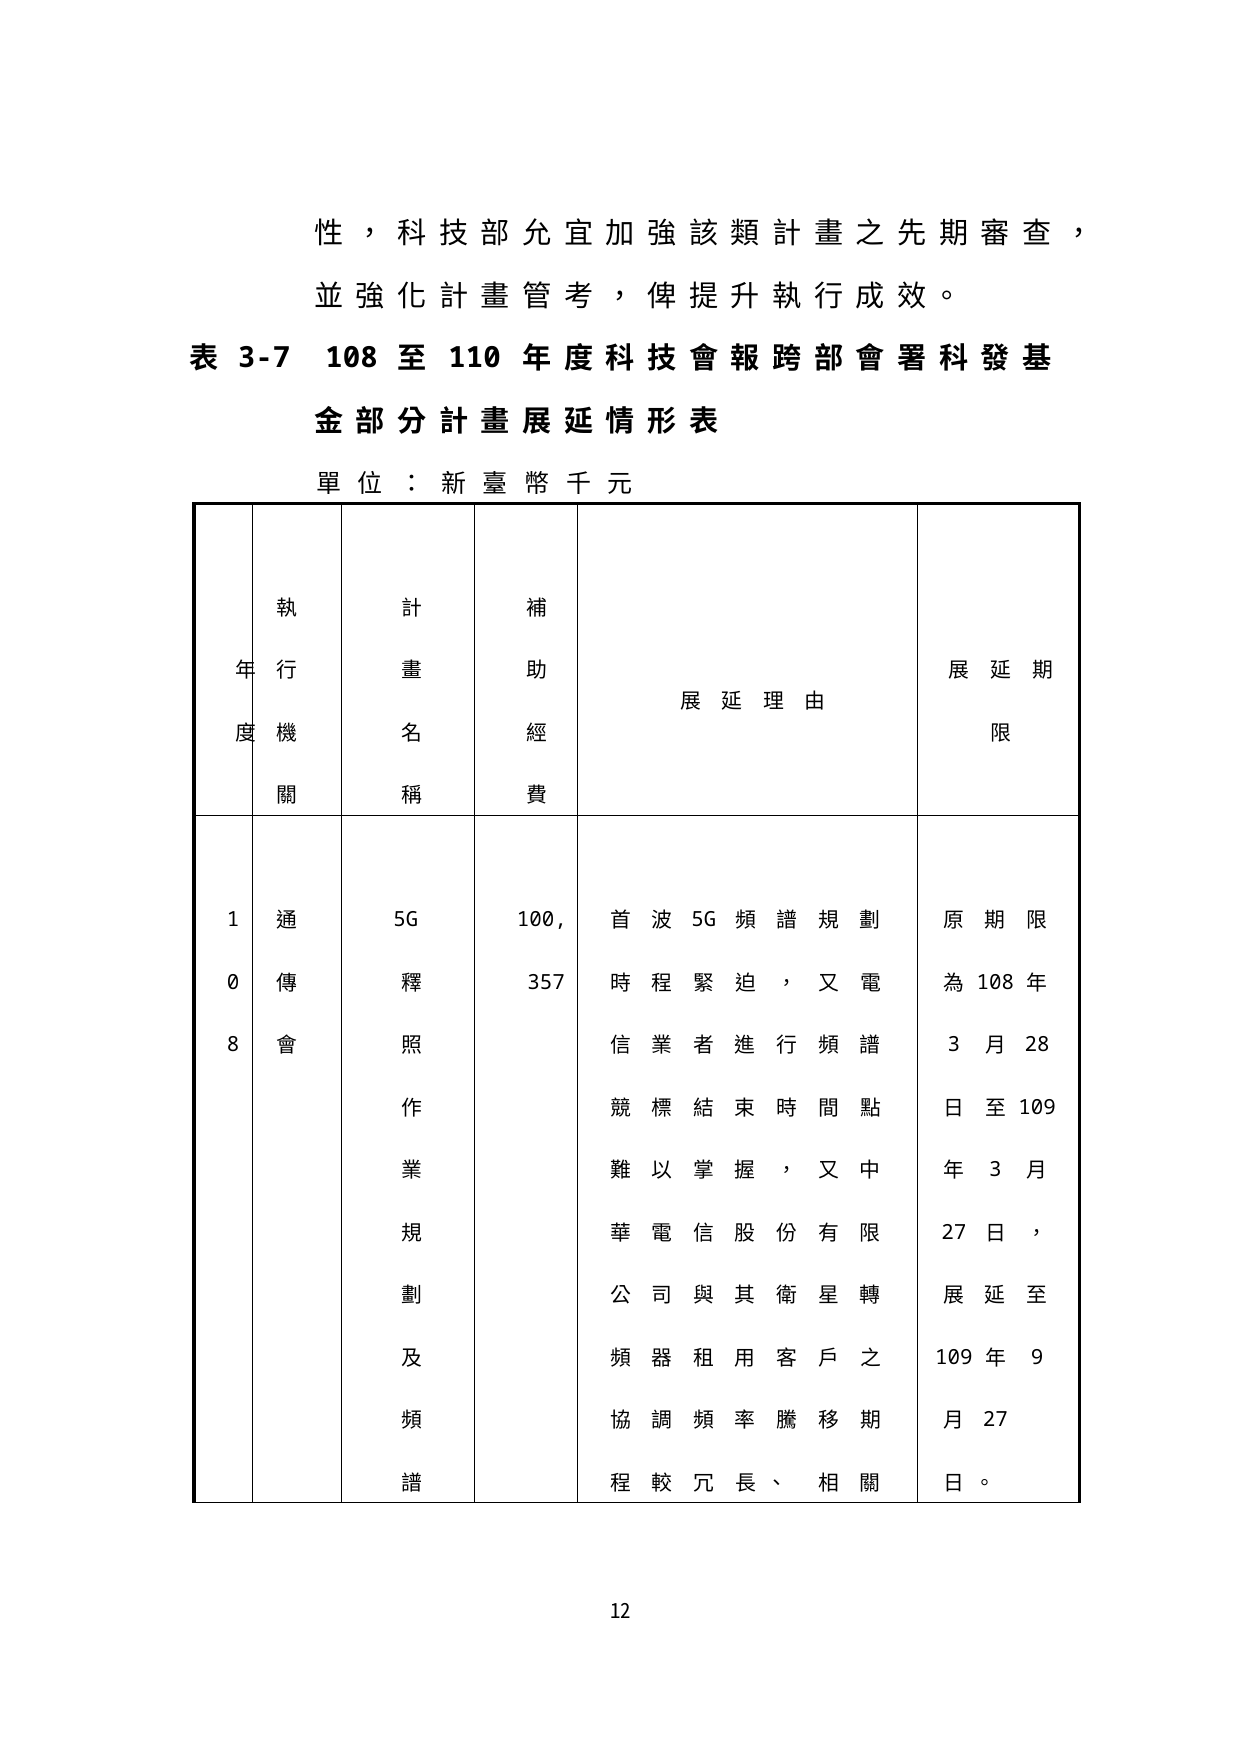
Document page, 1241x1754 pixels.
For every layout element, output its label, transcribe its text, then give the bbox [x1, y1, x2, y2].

table_header 執行機關 [253, 505, 341, 814]
table_cell 108 [196, 816, 252, 1502]
table_header 補助經費 [475, 505, 577, 814]
table_header 年度 [196, 505, 252, 814]
text 例如衛福部及內政部109年度辦理「緊急醫療救護智能平臺-救急救難一站通推動計畫」，分別因軟硬體系統建置、採購及行政流程延誤等因素，申請展延2次、7個月；又如交通部110年度辦理「大型車輛裝設主動預警輔助系統」，因研訂基礎架構及輔助機制費時，且涉及各工作介面橫向溝通，展延11.5個月(詳表3-7)。此外，科技會報辦公室於107至109年辦理科技決策支援暨科技相關計畫，係例行性業務且已執行數年，惟仍有展延情事(詳表3-8)。為避免跨部會署科發基金計畫多次延展或長時間延展，喪失時效性，科技部允宜加強該類計畫之先期審查，並強化計畫管考，俾提升執行成效。 [300, 189, 1058, 314]
table_header 展延理由 [578, 505, 917, 814]
table_cell 原期限為108年3月28日至109年3月27日，展延至109年9月27日。 [918, 816, 1078, 1502]
table_header 展延期限 [918, 505, 1078, 814]
table_cell 首波5G頻譜規劃時程緊迫，又電信業者進行頻譜競標結束時間點難以掌握，又中華電信股份有限公司與其衛星轉頻器租用客戶之協調頻率騰移期程較冗長、相關 [578, 816, 917, 1502]
table_header 計畫名稱 [342, 505, 474, 814]
table_cell 100,357 [475, 816, 577, 1502]
table_cell 5G 釋照作業規劃及頻譜 [342, 816, 474, 1502]
table_cell 通傳會 [253, 816, 341, 1502]
text 表3-7 108至110年度科技會報跨部會署科發基金部分計畫展延情形表 單位：新臺幣千元 [183, 314, 1058, 502]
